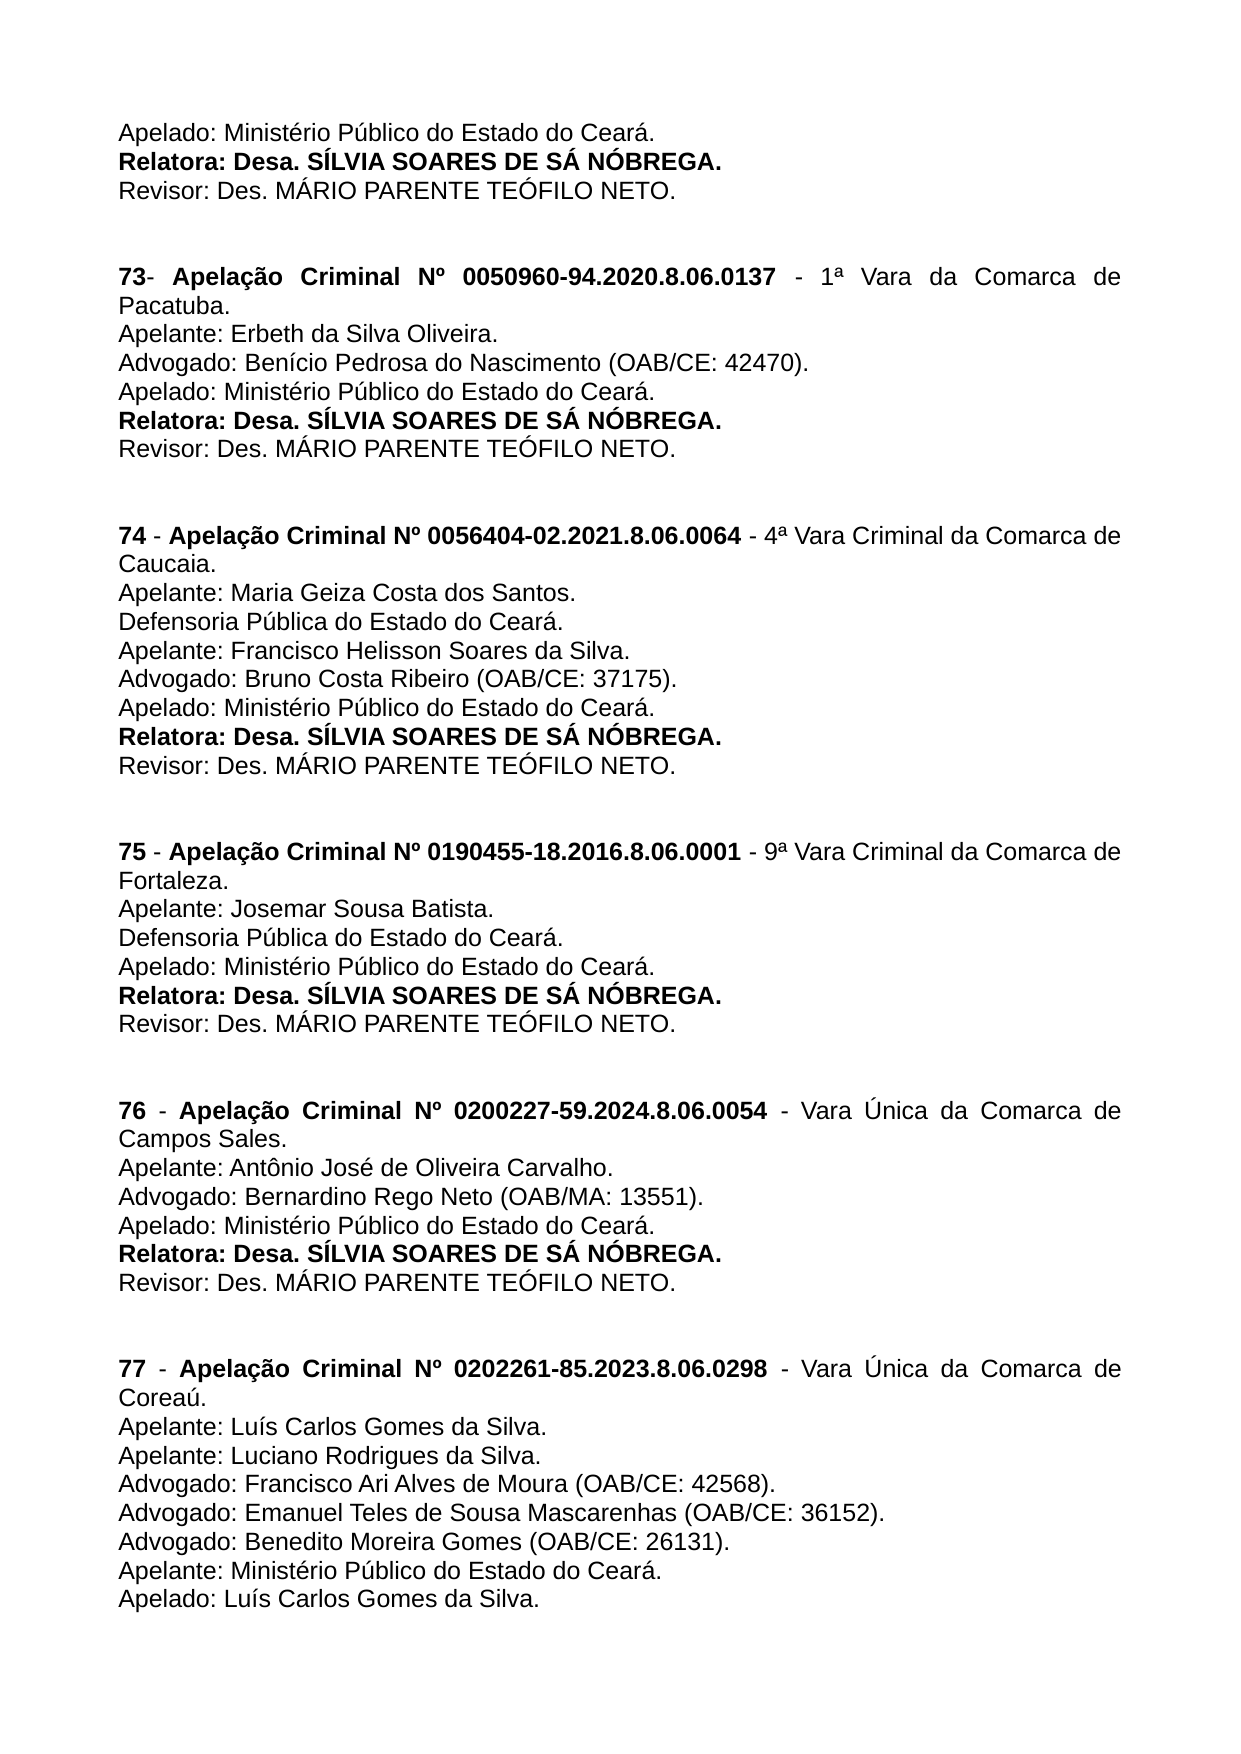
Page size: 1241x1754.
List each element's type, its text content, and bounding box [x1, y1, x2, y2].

text Advogado: Bruno Costa Ribeiro (OAB/CE: 37175). [118, 664, 1122, 693]
text Advogado: Francisco Ari Alves de Moura (OAB/CE: 42568). [118, 1469, 1122, 1498]
text Advogado: Benedito Moreira Gomes (OAB/CE: 26131). [118, 1527, 1122, 1556]
text Revisor: Des. MÁRIO PARENTE TEÓFILO NETO. [118, 176, 1122, 204]
text Apelante: Luciano Rodrigues da Silva. [118, 1441, 1122, 1469]
text Apelado: Ministério Público do Estado do Ceará. [118, 377, 1122, 406]
text Relatora: Desa. SÍLVIA SOARES DE SÁ NÓBREGA. [118, 722, 1122, 751]
text Defensoria Pública do Estado do Ceará. [118, 607, 1122, 636]
text Apelado: Ministério Público do Estado do Ceará. [118, 693, 1122, 722]
text Apelante: Francisco Helisson Soares da Silva. [118, 636, 1122, 664]
text Defensoria Pública do Estado do Ceará. [118, 923, 1122, 952]
text 73- Apelação Criminal Nº 0050960-94.2020.8.06.0137 - 1ª Vara da Comarca de Pacatuba. [118, 262, 1122, 319]
text Apelado: Luís Carlos Gomes da Silva. [118, 1584, 1122, 1613]
text 76 - Apelação Criminal Nº 0200227-59.2024.8.06.0054 - Vara Única da Comarca de Campos Sales. [118, 1096, 1122, 1153]
text Revisor: Des. MÁRIO PARENTE TEÓFILO NETO. [118, 751, 1122, 779]
text Apelante: Erbeth da Silva Oliveira. [118, 319, 1122, 348]
text 74 - Apelação Criminal Nº 0056404-02.2021.8.06.0064 - 4ª Vara Criminal da Comarca de Caucaia. [118, 521, 1122, 578]
text Apelante: Luís Carlos Gomes da Silva. [118, 1412, 1122, 1441]
text Apelante: Maria Geiza Costa dos Santos. [118, 578, 1122, 607]
text 77 - Apelação Criminal Nº 0202261-85.2023.8.06.0298 - Vara Única da Comarca de Coreaú. [118, 1354, 1122, 1412]
text Apelado: Ministério Público do Estado do Ceará. [118, 118, 1122, 147]
text Advogado: Emanuel Teles de Sousa Mascarenhas (OAB/CE: 36152). [118, 1498, 1122, 1527]
text Relatora: Desa. SÍLVIA SOARES DE SÁ NÓBREGA. [118, 981, 1122, 1009]
text Advogado: Bernardino Rego Neto (OAB/MA: 13551). [118, 1182, 1122, 1211]
text Revisor: Des. MÁRIO PARENTE TEÓFILO NETO. [118, 1268, 1122, 1297]
text Apelante: Antônio José de Oliveira Carvalho. [118, 1153, 1122, 1182]
text Revisor: Des. MÁRIO PARENTE TEÓFILO NETO. [118, 434, 1122, 463]
text Apelante: Josemar Sousa Batista. [118, 894, 1122, 923]
text Relatora: Desa. SÍLVIA SOARES DE SÁ NÓBREGA. [118, 406, 1122, 434]
text 75 - Apelação Criminal Nº 0190455-18.2016.8.06.0001 - 9ª Vara Criminal da Comarca de Fortaleza. [118, 837, 1122, 894]
text Revisor: Des. MÁRIO PARENTE TEÓFILO NETO. [118, 1009, 1122, 1038]
text Apelante: Ministério Público do Estado do Ceará. [118, 1556, 1122, 1584]
text Apelado: Ministério Público do Estado do Ceará. [118, 952, 1122, 981]
text Apelado: Ministério Público do Estado do Ceará. [118, 1211, 1122, 1239]
text Advogado: Benício Pedrosa do Nascimento (OAB/CE: 42470). [118, 348, 1122, 377]
text Relatora: Desa. SÍLVIA SOARES DE SÁ NÓBREGA. [118, 147, 1122, 176]
text Relatora: Desa. SÍLVIA SOARES DE SÁ NÓBREGA. [118, 1239, 1122, 1268]
